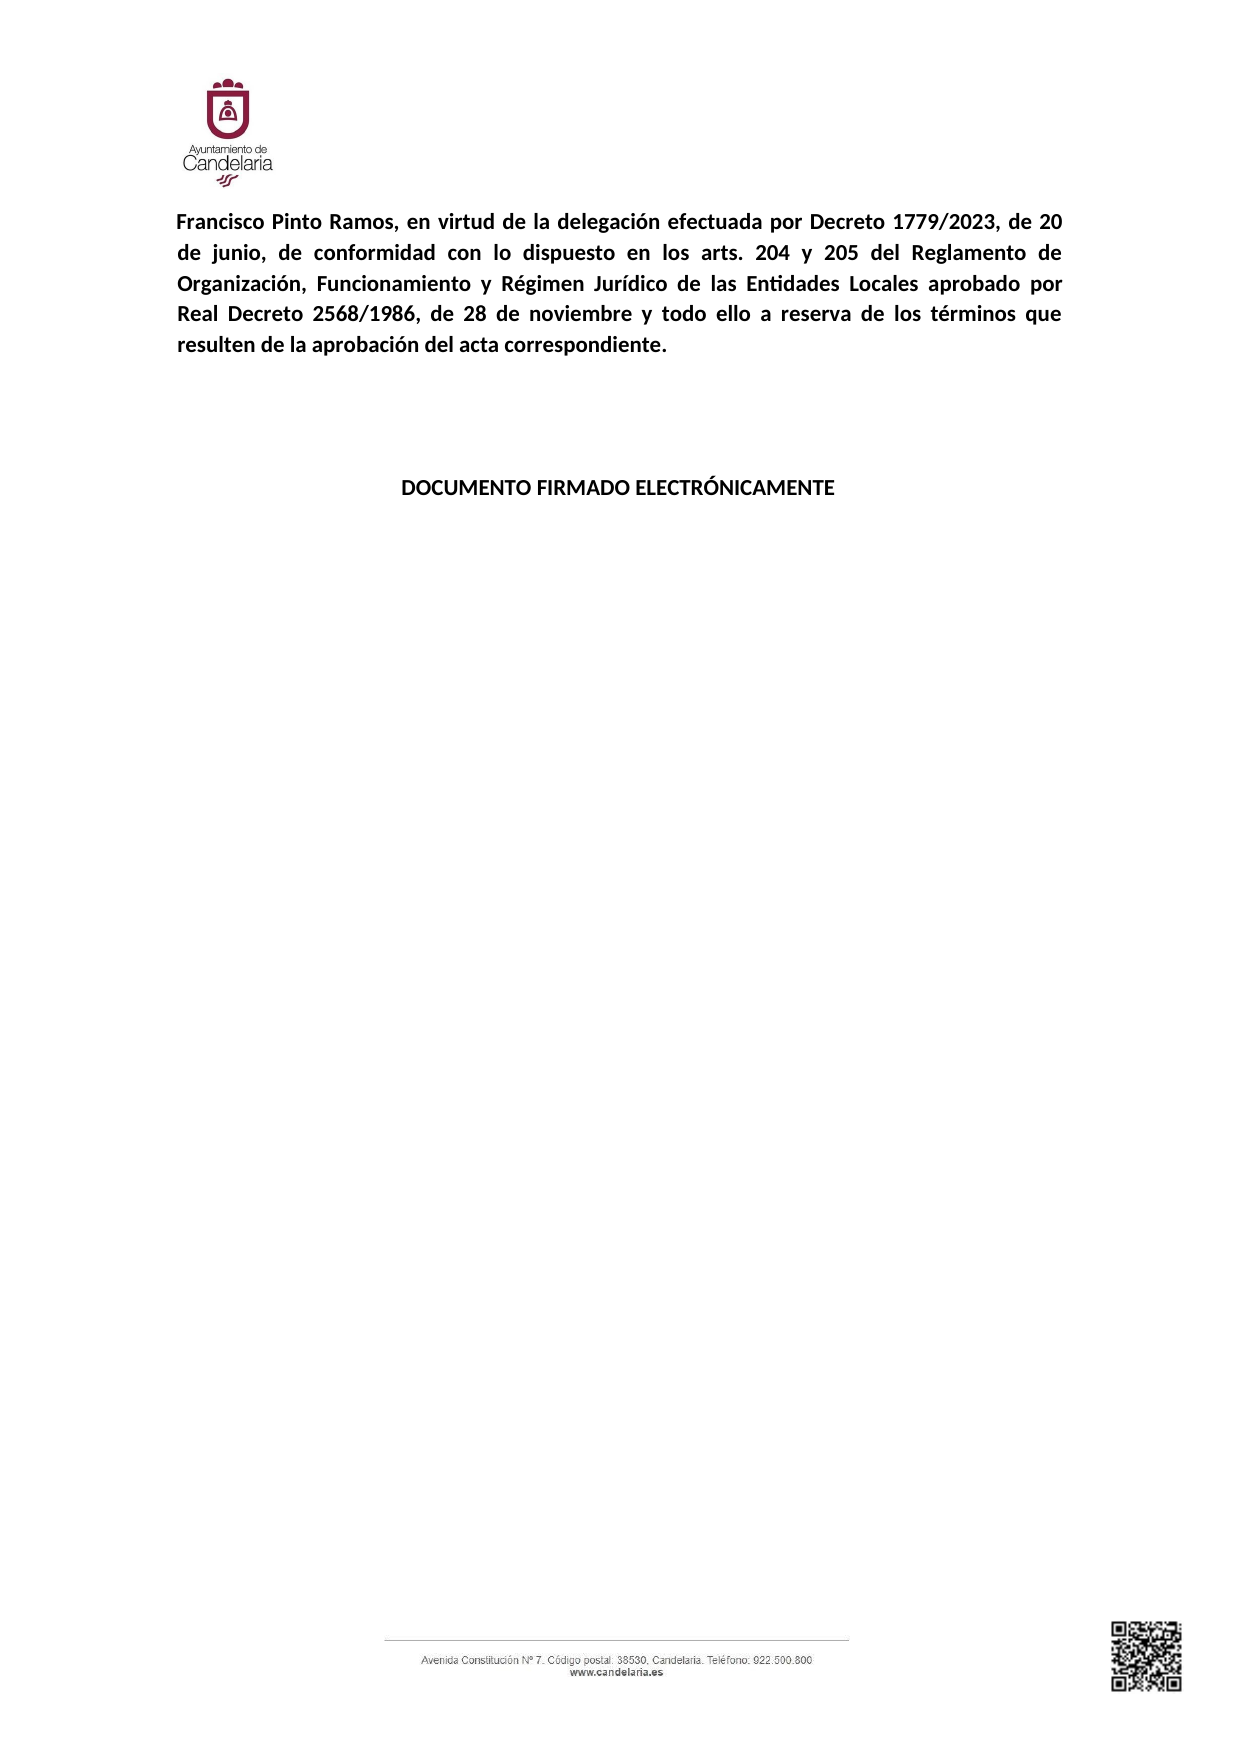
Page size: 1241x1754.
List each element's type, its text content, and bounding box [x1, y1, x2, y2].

subtitle DOCUMENTO FIRMADO ELECTRÓNICAMENTE [244, 473, 997, 501]
text Francisco Pinto Ramos, en virtud de la delegación efectuada por Decreto 1779/2023, de 20 de junio, de conformidad con lo dispuesto en los arts. 204 y 205 del Reglamento de Organización, Funcionamiento y Régimen Jurídico de las Entidades Locales aprobado por Real Decreto 2568/1986, de 28 de noviembre y todo ello a reserva de los términos que resulten de la aprobación del acta correspondiente. [176, 207, 1063, 358]
